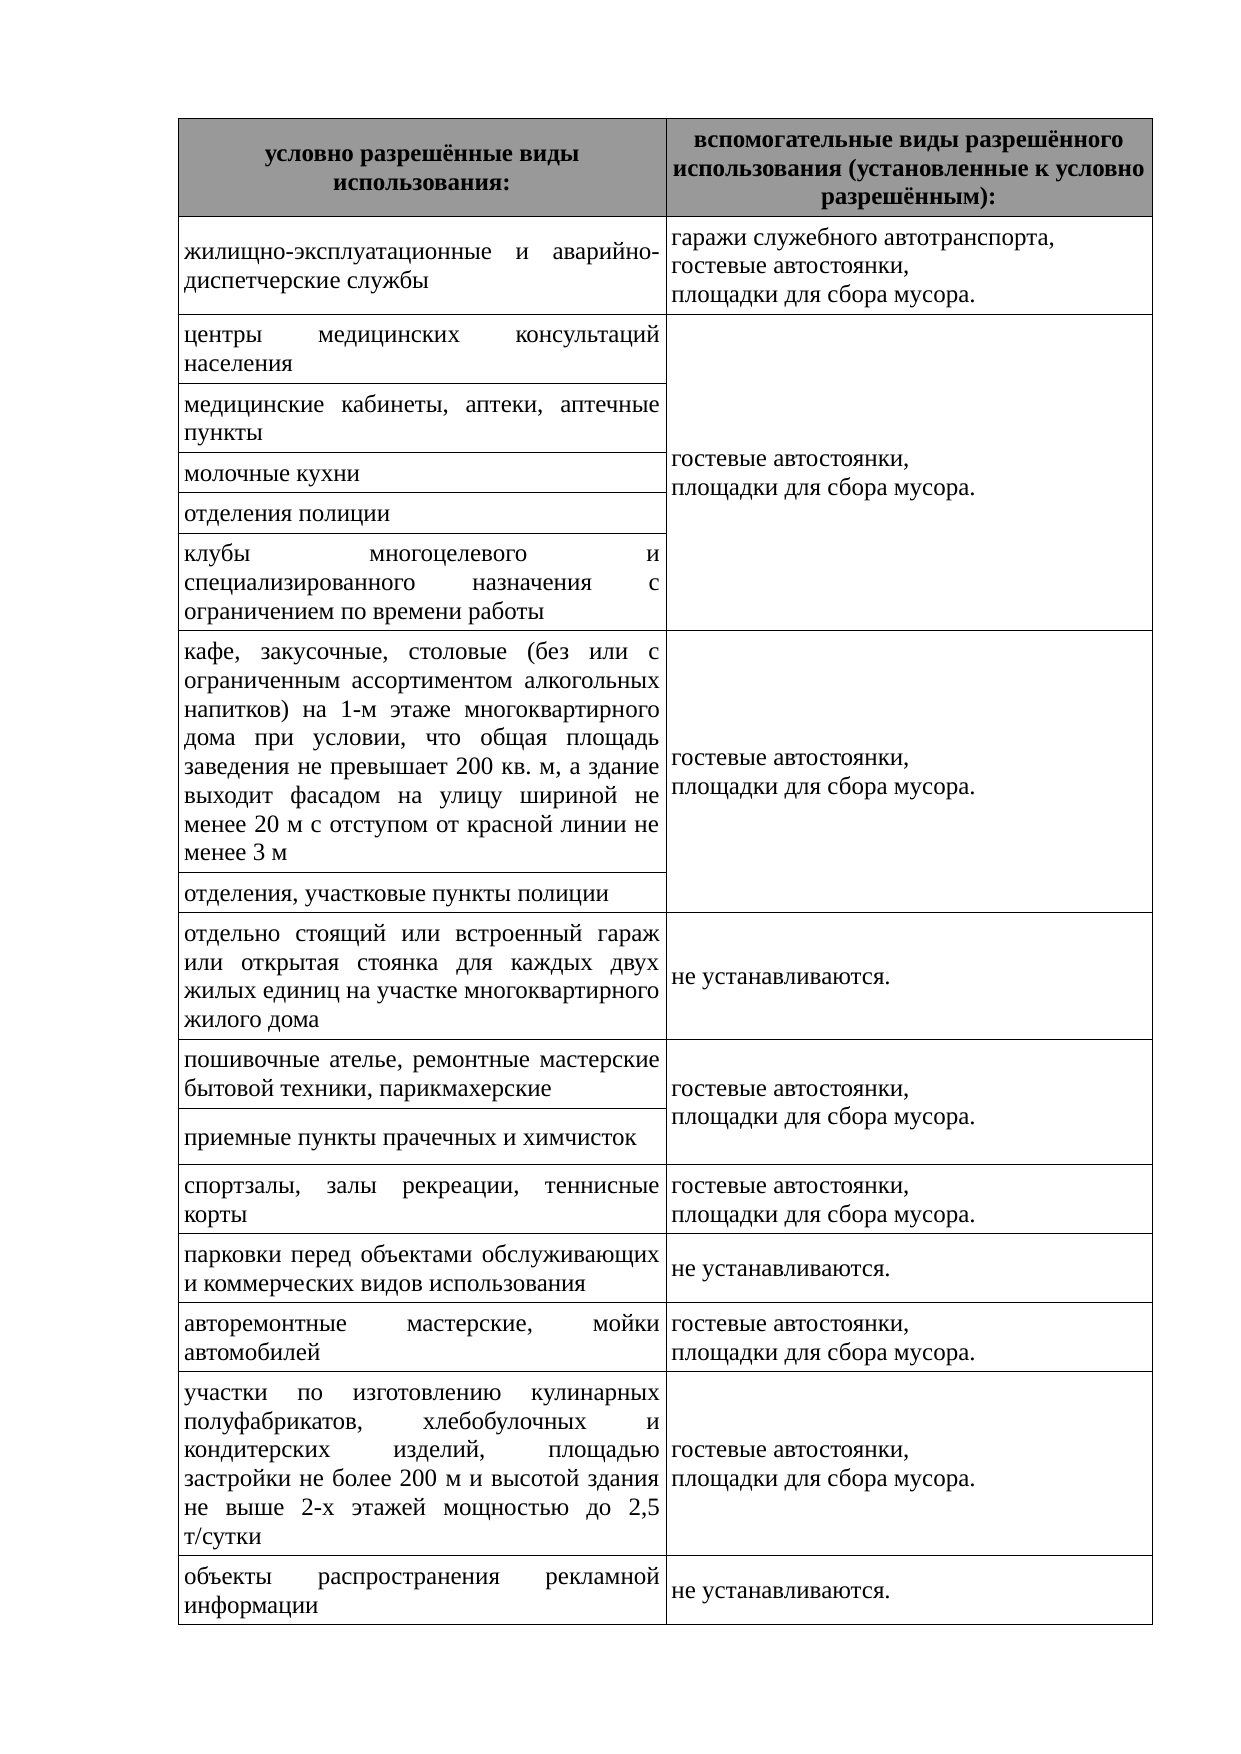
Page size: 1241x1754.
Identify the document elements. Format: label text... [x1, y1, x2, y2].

table_cell жилищно-эксплуатационные и аварийно-диспетчерские службы [179, 217, 666, 314]
table_cell клубы многоцелевого и специализированного назначения с ограничением по времени работы [179, 534, 666, 630]
table_cell пошивочные ателье, ремонтные мастерские бытовой техники, парикмахерские [179, 1040, 666, 1108]
table_cell гостевые автостоянки, площадки для сбора мусора. [667, 1040, 1152, 1164]
table_cell молочные кухни [179, 453, 666, 492]
table_cell не устанавливаются. [667, 1556, 1152, 1624]
table_cell отделения полиции [179, 493, 666, 532]
table_cell объекты распространения рекламной информации [179, 1556, 666, 1624]
table_cell центры медицинских консультаций населения [179, 315, 666, 383]
table_cell отделения, участковые пункты полиции [179, 873, 666, 912]
table_cell участки по изготовлению кулинарных полуфабрикатов, хлебобулочных и кондитерских изделий, площадью застройки не более 200 м и высотой здания не выше 2-х этажей мощностью до 2,5 т/сутки [179, 1372, 666, 1555]
table_cell приемные пункты прачечных и химчисток [179, 1109, 666, 1164]
table_cell не устанавливаются. [667, 1234, 1152, 1302]
table_cell гаражи служебного автотранспорта, гостевые автостоянки, площадки для сбора мусора. [667, 217, 1152, 314]
table_cell спортзалы, залы рекреации, теннисные корты [179, 1165, 666, 1233]
table_cell условно разрешённые виды использования: [179, 119, 666, 216]
table_cell авторемонтные мастерские, мойки автомобилей [179, 1303, 666, 1371]
table_cell гостевые автостоянки, площадки для сбора мусора. [667, 1165, 1152, 1233]
table_cell отдельно стоящий или встроенный гараж или открытая стоянка для каждых двух жилых единиц на участке многоквартирного жилого дома [179, 913, 666, 1039]
table_cell гостевые автостоянки, площадки для сбора мусора. [667, 1303, 1152, 1371]
table_cell гостевые автостоянки, площадки для сбора мусора. [667, 315, 1152, 630]
table_cell медицинские кабинеты, аптеки, аптечные пункты [179, 384, 666, 452]
table_cell не устанавливаются. [667, 913, 1152, 1039]
table_cell вспомогательные виды разрешённого использования (установленные к условно разрешённым): [667, 119, 1152, 216]
table_cell парковки перед объектами обслуживающих и коммерческих видов использования [179, 1234, 666, 1302]
table_cell гостевые автостоянки, площадки для сбора мусора. [667, 631, 1152, 912]
table_cell гостевые автостоянки, площадки для сбора мусора. [667, 1372, 1152, 1555]
table_cell кафе, закусочные, столовые (без или с ограниченным ассортиментом алкогольных напитков) на 1-м этаже многоквартирного дома при условии, что общая площадь заведения не превышает 200 кв. м, а здание выходит фасадом на улицу шириной не менее 20 м с отступом от красной линии не менее 3 м [179, 631, 666, 872]
